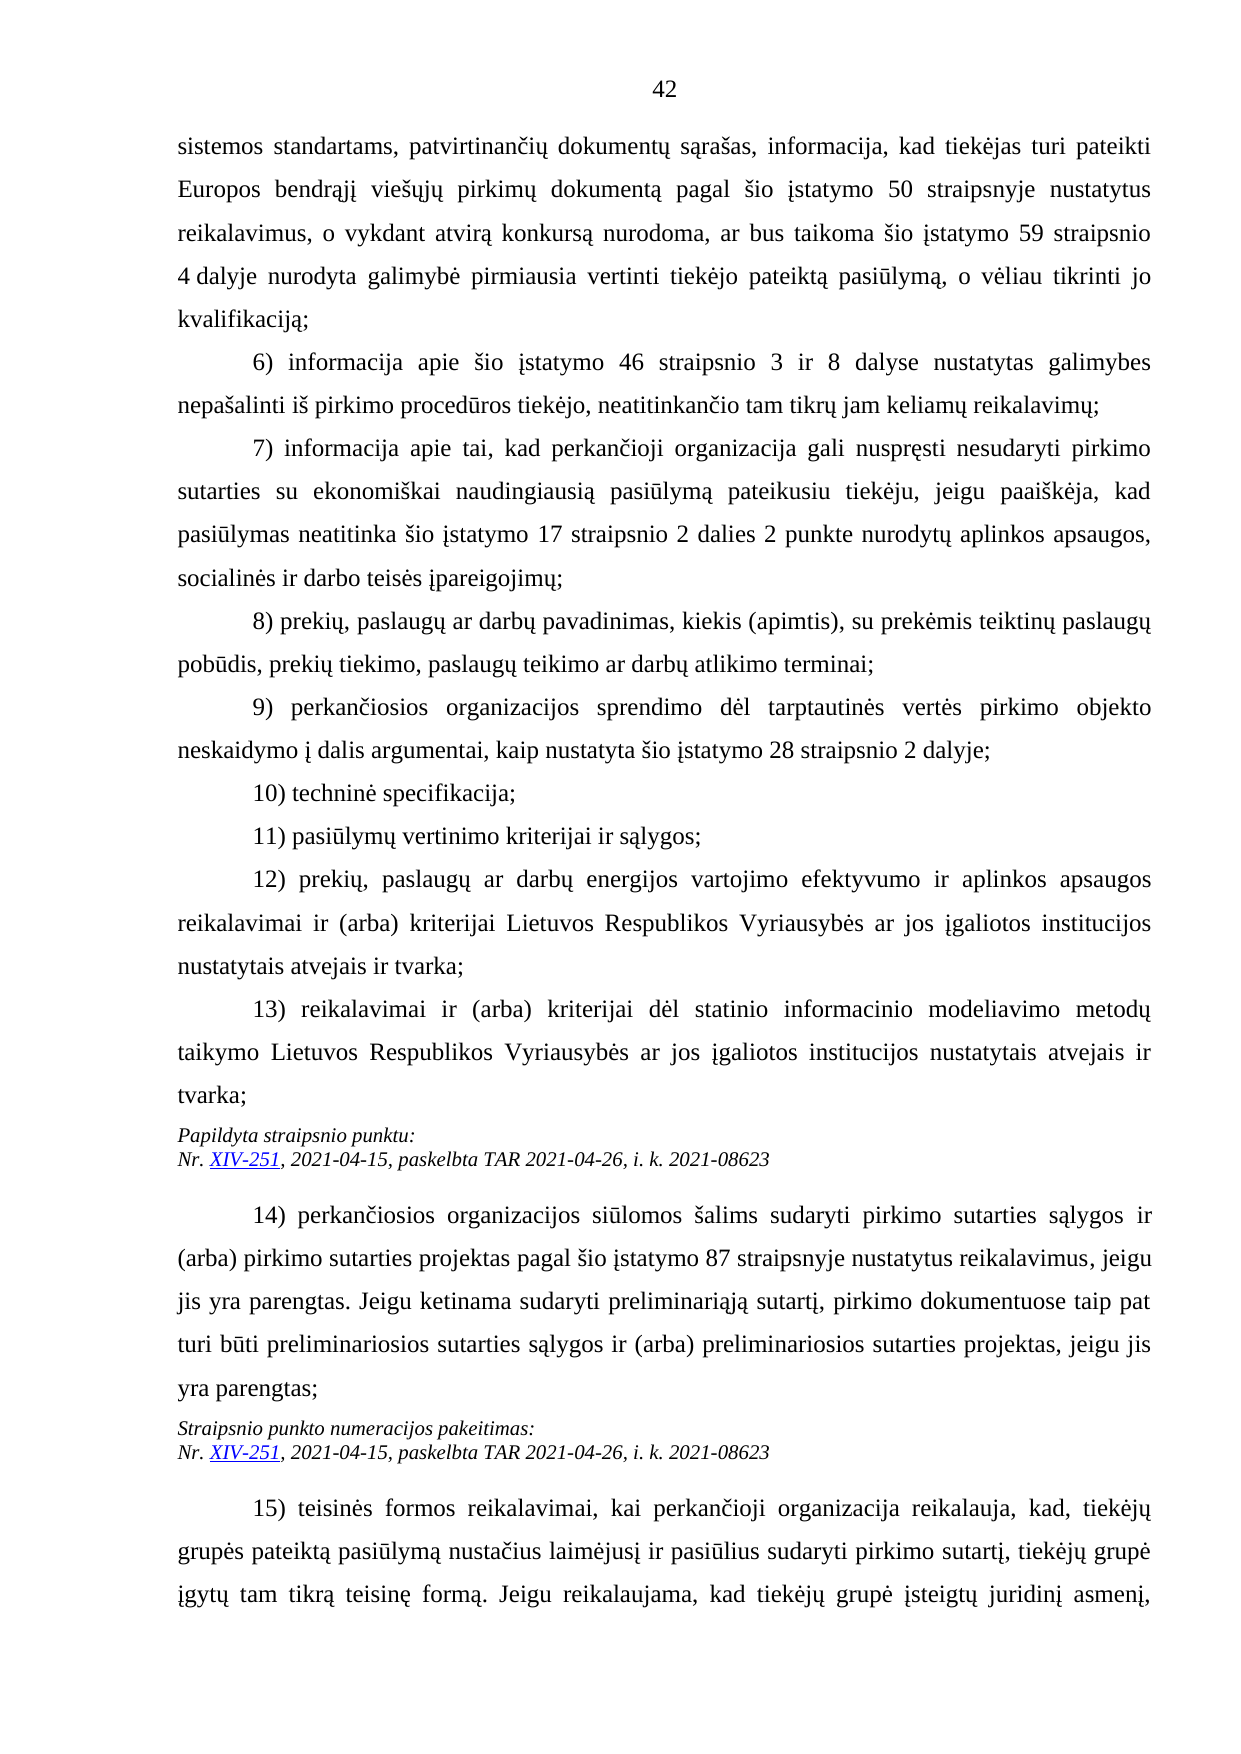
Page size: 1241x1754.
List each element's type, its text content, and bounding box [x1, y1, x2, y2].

text 8) prekių, paslaugų ar darbų pavadinimas, kiekis (apimtis), su prekėmis teiktinų paslaugų pobūdis, prekių tiekimo, paslaugų teikimo ar darbų atlikimo terminai; [177, 606, 1152, 678]
text 11) pasiūlymų vertinimo kriterijai ir sąlygos; [177, 821, 1152, 850]
text Straipsnio punkto numeracijos pakeitimas: [177, 1416, 1152, 1440]
text 6) informacija apie šio įstatymo 46 straipsnio 3 ir 8 dalyse nustatytas galimybes nepašalinti iš pirkimo procedūros tiekėjo, neatitinkančio tam tikrų jam keliamų reikalavimų; [177, 347, 1152, 419]
text 12) prekių, paslaugų ar darbų energijos vartojimo efektyvumo ir aplinkos apsaugos reikalavimai ir (arba) kriterijai Lietuvos Respublikos Vyriausybės ar jos įgaliotos institucijos nustatytais atvejais ir tvarka; [177, 864, 1152, 979]
text 7) informacija apie tai, kad perkančioji organizacija gali nuspręsti nesudaryti pirkimo sutarties su ekonomiškai naudingiausią pasiūlymą pateikusiu tiekėju, jeigu paaiškėja, kad pasiūlymas neatitinka šio įstatymo 17 straipsnio 2 dalies 2 punkte nurodytų aplinkos apsaugos, socialinės ir darbo teisės įpareigojimų; [177, 433, 1152, 591]
text Nr. XIV-251, 2021-04-15, paskelbta TAR 2021-04-26, i. k. 2021-08623 [177, 1440, 1152, 1464]
text 10) techninė specifikacija; [177, 778, 1152, 807]
text 15) teisinės formos reikalavimai, kai perkančioji organizacija reikalauja, kad, tiekėjų grupės pateiktą pasiūlymą nustačius laimėjusį ir pasiūlius sudaryti pirkimo sutartį, tiekėjų grupė įgytų tam tikrą teisinę formą. Jeigu reikalaujama, kad tiekėjų grupė įsteigtų juridinį asmenį, [177, 1493, 1152, 1608]
text sistemos standartams, patvirtinančių dokumentų sąrašas, informacija, kad tiekėjas turi pateikti Europos bendrąjį viešųjų pirkimų dokumentą pagal šio įstatymo 50 straipsnyje nustatytus reikalavimus, o vykdant atvirą konkursą nurodoma, ar bus taikoma šio įstatymo 59 straipsnio 4 dalyje nurodyta galimybė pirmiausia vertinti tiekėjo pateiktą pasiūlymą, o vėliau tikrinti jo kvalifikaciją; [177, 131, 1152, 333]
text Papildyta straipsnio punktu: [177, 1123, 1152, 1147]
text Nr. XIV-251, 2021-04-15, paskelbta TAR 2021-04-26, i. k. 2021-08623 [177, 1147, 1152, 1171]
text 14) perkančiosios organizacijos siūlomos šalims sudaryti pirkimo sutarties sąlygos ir (arba) pirkimo sutarties projektas pagal šio įstatymo 87 straipsnyje nustatytus reikalavimus, jeigu jis yra parengtas. Jeigu ketinama sudaryti preliminariąją sutartį, pirkimo dokumentuose taip pat turi būti preliminariosios sutarties sąlygos ir (arba) preliminariosios sutarties projektas, jeigu jis yra parengtas; [177, 1200, 1152, 1401]
text 9) perkančiosios organizacijos sprendimo dėl tarptautinės vertės pirkimo objekto neskaidymo į dalis argumentai, kaip nustatyta šio įstatymo 28 straipsnio 2 dalyje; [177, 692, 1152, 764]
text 13) reikalavimai ir (arba) kriterijai dėl statinio informacinio modeliavimo metodų taikymo Lietuvos Respublikos Vyriausybės ar jos įgaliotos institucijos nustatytais atvejais ir tvarka; [177, 994, 1152, 1109]
